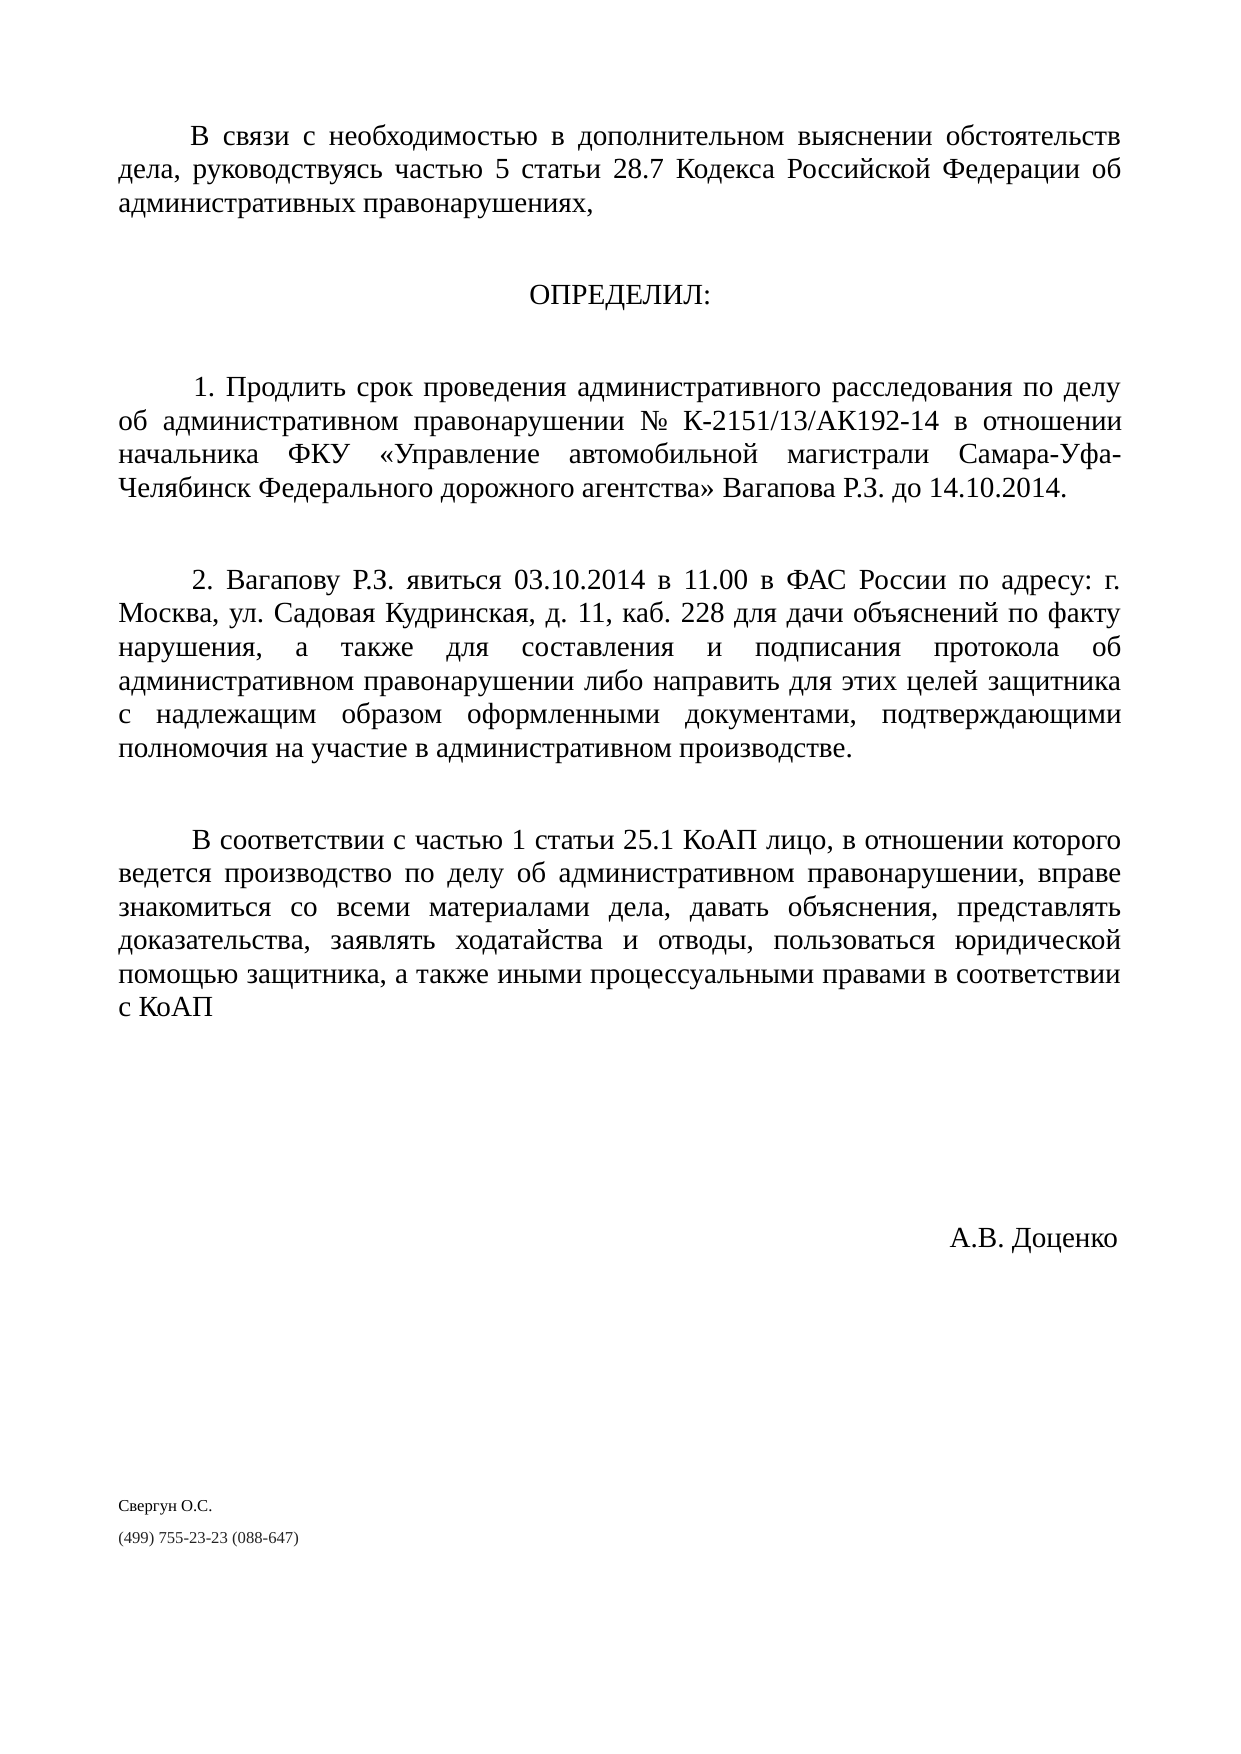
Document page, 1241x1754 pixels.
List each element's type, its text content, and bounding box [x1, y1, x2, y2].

text В соответствии с частью 1 статьи 25.1 КоАП лицо, в отношении которого ведется производство по делу об административном правонарушении, вправе знакомиться со всеми материалами дела, давать объяснения, представлять доказательства, заявлять ходатайства и отводы, пользоваться юридической помощью защитника, а также иными процессуальными правами в соответствии с КоАП [118, 822, 1122, 1023]
text А.В. Доценко [118, 1220, 1122, 1253]
text 2. Вагапову Р.З. явиться 03.10.2014 в 11.00 в ФАС России по адресу: г. Москва, ул. Садовая Кудринская, д. 11, каб. 228 для дачи объяснений по факту нарушения, а также для составления и подписания протокола об административном правонарушении либо направить для этих целей защитника с надлежащим образом оформленными документами, подтверждающими полномочия на участие в административном производстве. [118, 562, 1122, 763]
text В связи с необходимостью в дополнительном выяснении обстоятельств дела, руководствуясь частью 5 статьи 28.7 Кодекса Российской Федерации об административных правонарушениях, [118, 118, 1122, 219]
text Свергун О.С. [118, 1496, 1122, 1515]
text 1. Продлить срок проведения административного расследования по делу об административном правонарушении № К-2151/13/АК192-14 в отношении начальника ФКУ «Управление автомобильной магистрали Самара-Уфа-Челябинск Федерального дорожного агентства» Вагапова Р.З. до 14.10.2014. [118, 369, 1122, 503]
text ОПРЕДЕЛИЛ: [118, 277, 1122, 311]
text (499) 755-23-23 (088-647) [118, 1528, 1122, 1547]
